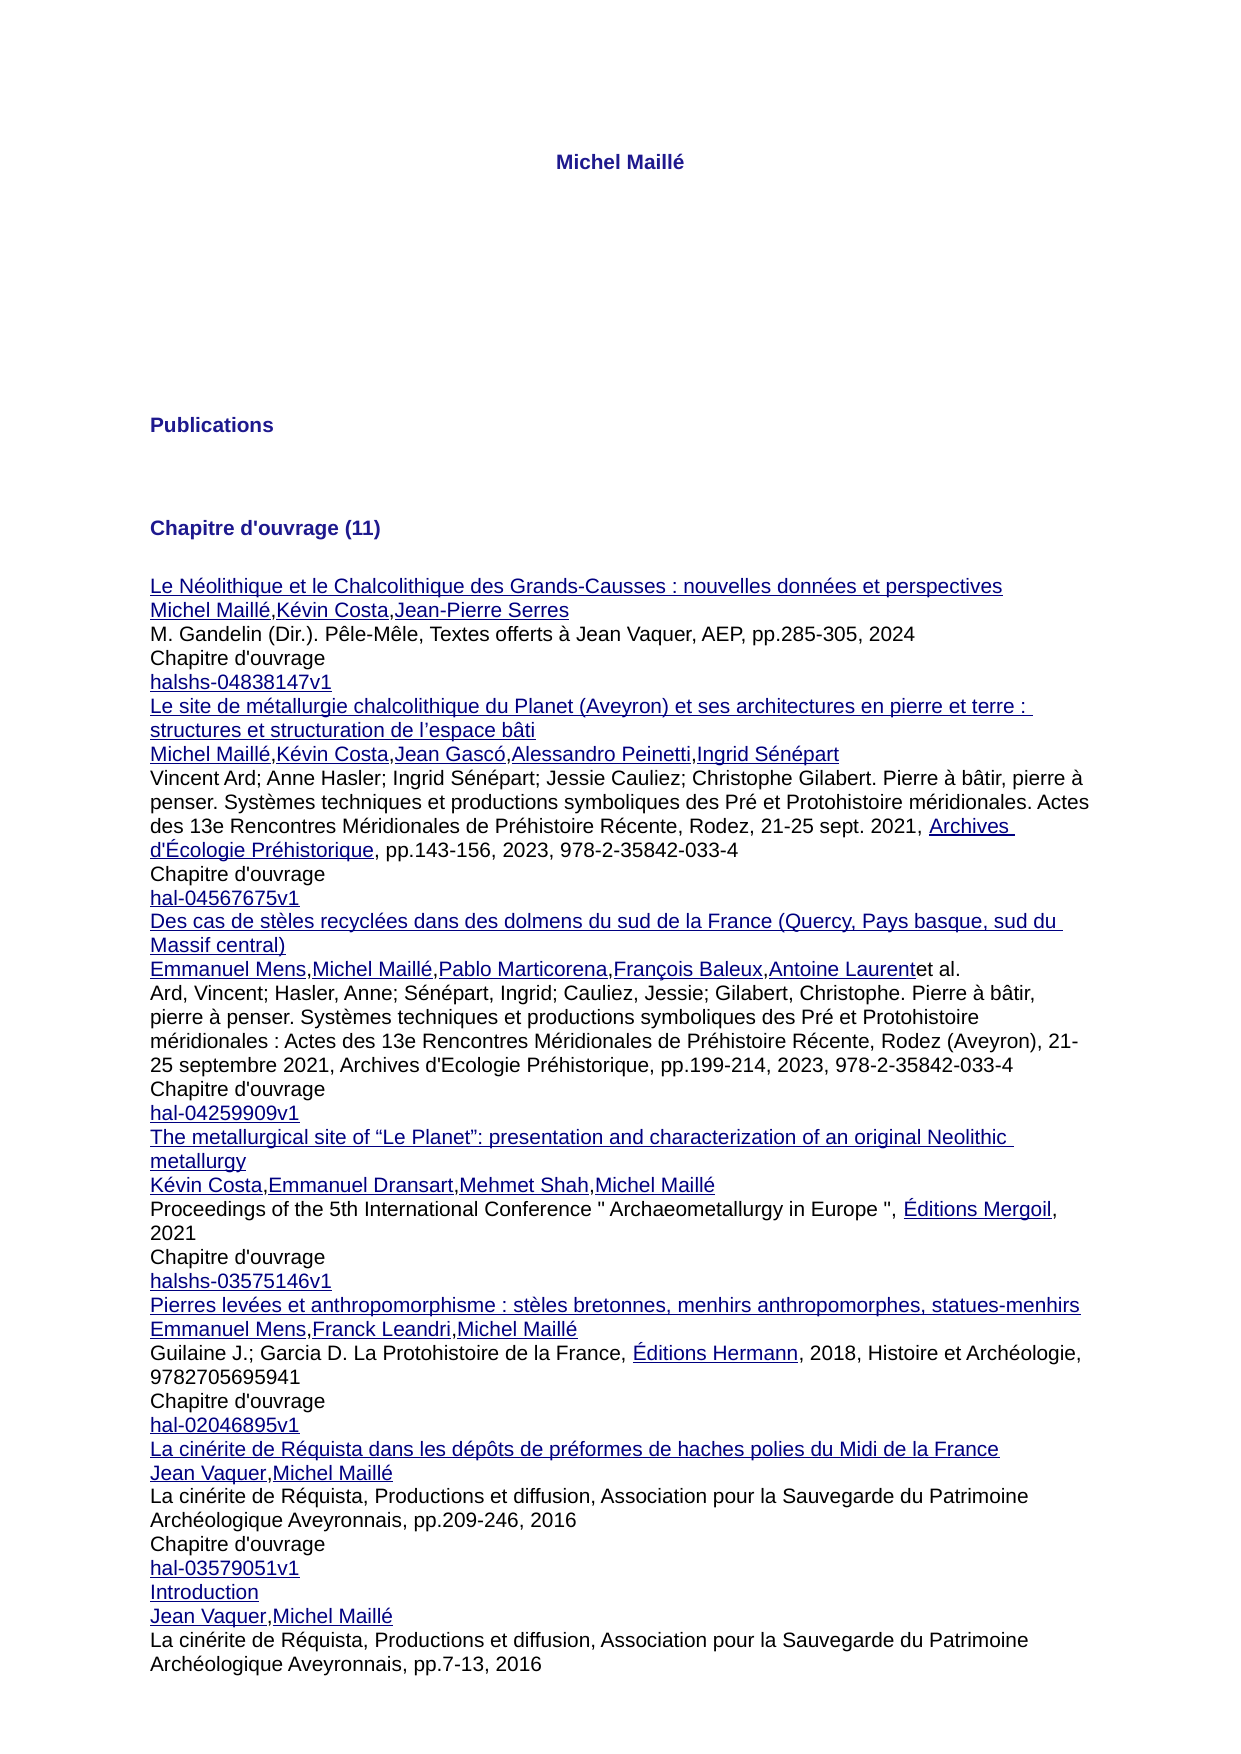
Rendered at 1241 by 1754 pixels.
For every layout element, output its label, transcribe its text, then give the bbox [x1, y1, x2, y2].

table_cell Pierres levées et anthropomorphisme : stèles bretonnes, menhirs anthropomorphes, statues-menhirs Emmanuel Mens,Franck Leandri,Michel Maillé Guilaine J.; Garcia D. La Protohistoire de la France, Éditions Hermann, 2018, Histoire et Archéologie, 9782705695941 Chapitre d'ouvrage hal-02046895v1 [150, 1293, 1090, 1436]
table_header Le Néolithique et le Chalcolithique des Grands-Causses : nouvelles données et perspectives Michel Maillé,Kévin Costa,Jean-Pierre Serres M. Gandelin (Dir.). Pêle-Mêle, Textes offerts à Jean Vaquer, AEP, pp.285-305, 2024 Chapitre d'ouvrage halshs-04838147v1 [150, 574, 1090, 694]
subtitle Michel Maillé [150, 150, 1090, 174]
table_cell Introduction Jean Vaquer,Michel Maillé La cinérite de Réquista, Productions et diffusion, Association pour la Sauvegarde du Patrimoine Archéologique Aveyronnais, pp.7-13, 2016 [150, 1580, 1090, 1676]
subtitle Publications [150, 412, 1090, 436]
table_cell Le site de métallurgie chalcolithique du Planet (Aveyron) et ses architectures en pierre et terre : structures et structuration de l’espace bâti Michel Maillé,Kévin Costa,Jean Gascó,Alessandro Peinetti,Ingrid Sénépart Vincent Ard; Anne Hasler; Ingrid Sénépart; Jessie Cauliez; Christophe Gilabert. Pierre à bâtir, pierre à penser. Systèmes techniques et productions symboliques des Pré et Protohistoire méridionales. Actes des 13e Rencontres Méridionales de Préhistoire Récente, Rodez, 21-25 sept. 2021, Archives d'Écologie Préhistorique, pp.143-156, 2023, 978-2-35842-033-4 Chapitre d'ouvrage hal-04567675v1 [150, 694, 1090, 909]
table_cell The metallurgical site of “Le Planet”: presentation and characterization of an original Neolithic metallurgy Kévin Costa,Emmanuel Dransart,Mehmet Shah,Michel Maillé Proceedings of the 5th International Conference " Archaeometallurgy in Europe ", Éditions Mergoil, 2021 Chapitre d'ouvrage halshs-03575146v1 [150, 1125, 1090, 1293]
table_cell Des cas de stèles recyclées dans des dolmens du sud de la France (Quercy, Pays basque, sud du Massif central) Emmanuel Mens,Michel Maillé,Pablo Marticorena,François Baleux,Antoine Laurentet al. Ard, Vincent; Hasler, Anne; Sénépart, Ingrid; Cauliez, Jessie; Gilabert, Christophe. Pierre à bâtir, pierre à penser. Systèmes techniques et productions symboliques des Pré et Protohistoire méridionales : Actes des 13e Rencontres Méridionales de Préhistoire Récente, Rodez (Aveyron), 21-25 septembre 2021, Archives d'Ecologie Préhistorique, pp.199-214, 2023, 978-2-35842-033-4 Chapitre d'ouvrage hal-04259909v1 [150, 909, 1090, 1125]
subtitle Chapitre d'ouvrage (11) [150, 516, 1090, 539]
table_cell La cinérite de Réquista dans les dépôts de préformes de haches polies du Midi de la France Jean Vaquer,Michel Maillé La cinérite de Réquista, Productions et diffusion, Association pour la Sauvegarde du Patrimoine Archéologique Aveyronnais, pp.209-246, 2016 Chapitre d'ouvrage hal-03579051v1 [150, 1436, 1090, 1580]
